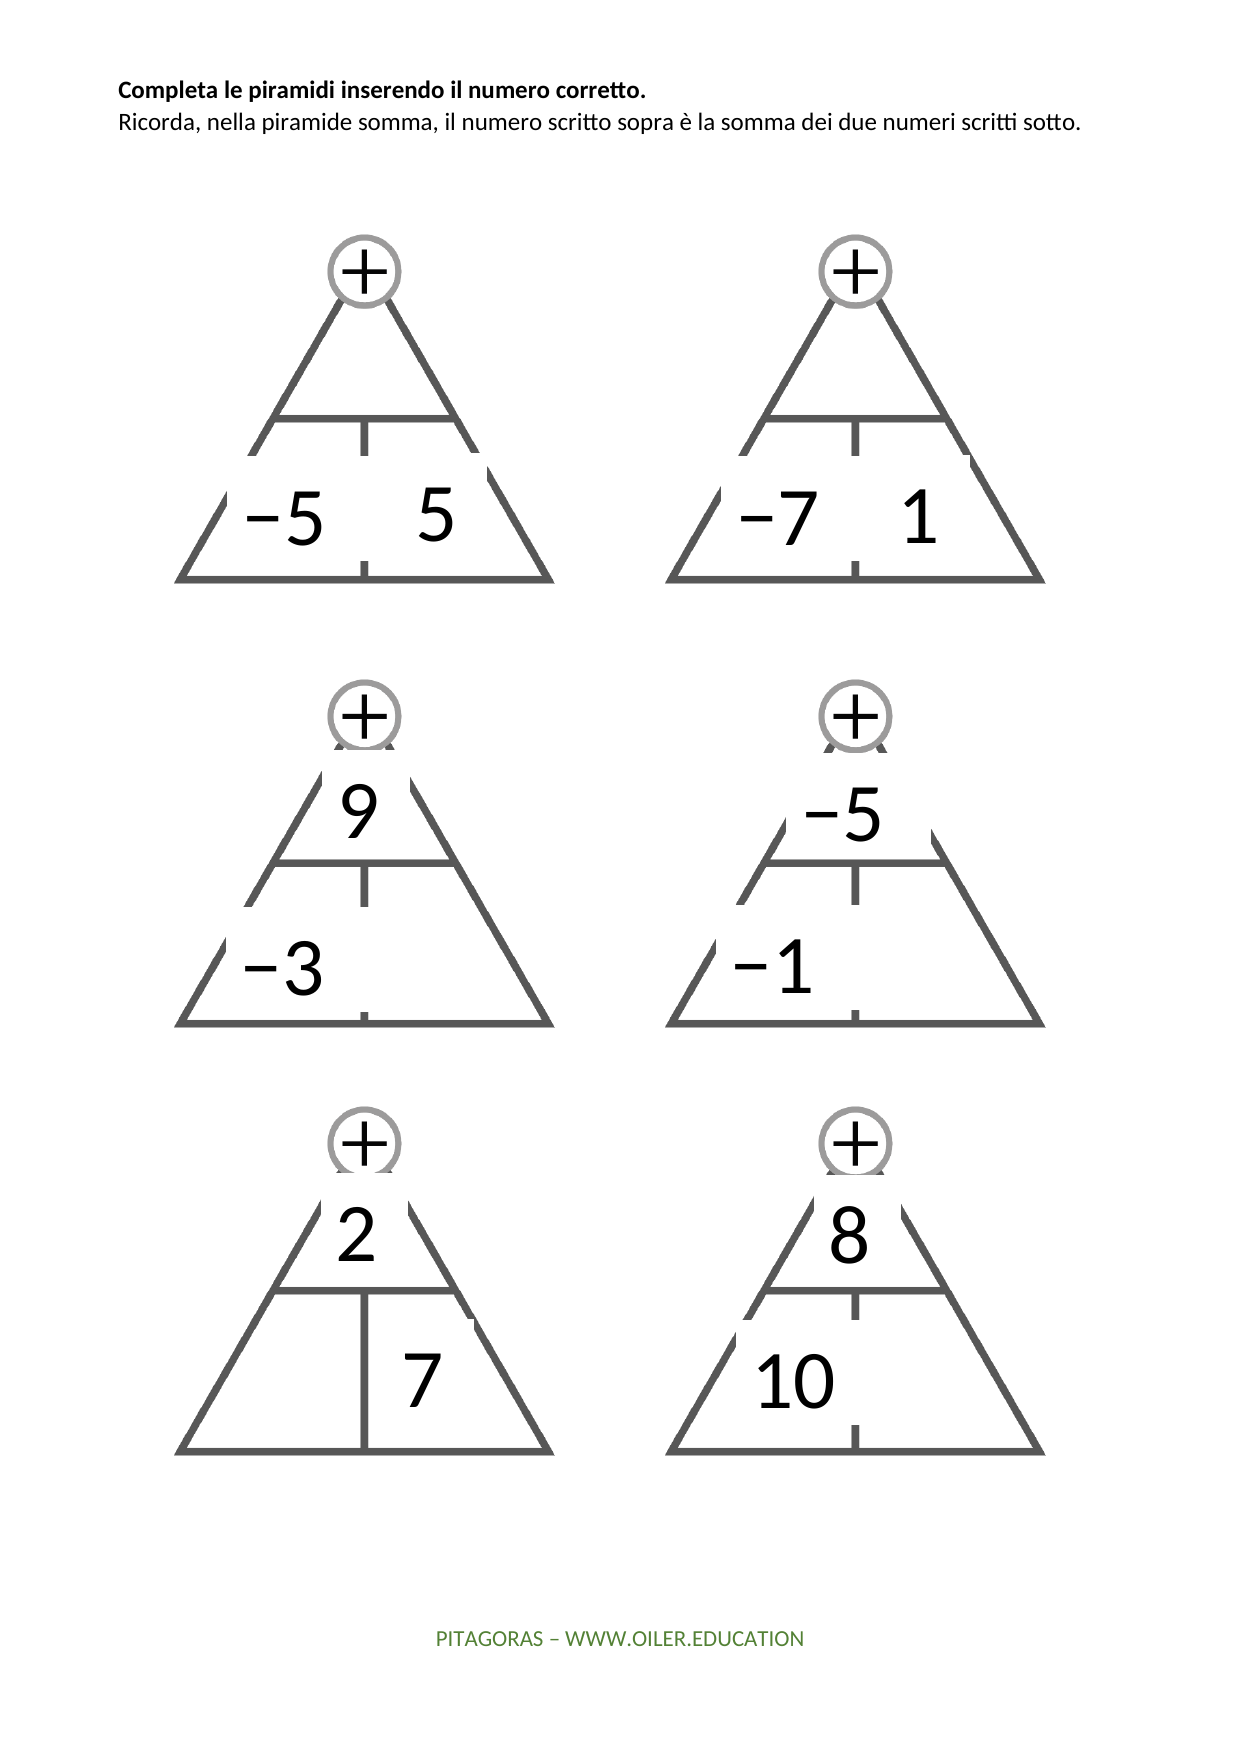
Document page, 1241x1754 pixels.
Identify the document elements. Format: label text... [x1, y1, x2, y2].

text 10 [751, 1328, 852, 1418]
text −5 [242, 464, 357, 554]
text 7 [401, 1327, 459, 1417]
text −1 [731, 913, 846, 1003]
text 5 [415, 460, 472, 550]
text −7 [736, 464, 851, 554]
text Completa le piramidi inserendo il numero corretto. Ricorda, nella piramide somma, il numero scritto sopra è la somma dei due numeri scritti sotto. [118, 74, 1122, 137]
text 8 [829, 1183, 886, 1273]
text 2 [336, 1180, 393, 1270]
text 9 [337, 758, 395, 848]
text −5 [801, 760, 916, 850]
text 1 [897, 463, 955, 553]
text −3 [241, 914, 356, 1004]
